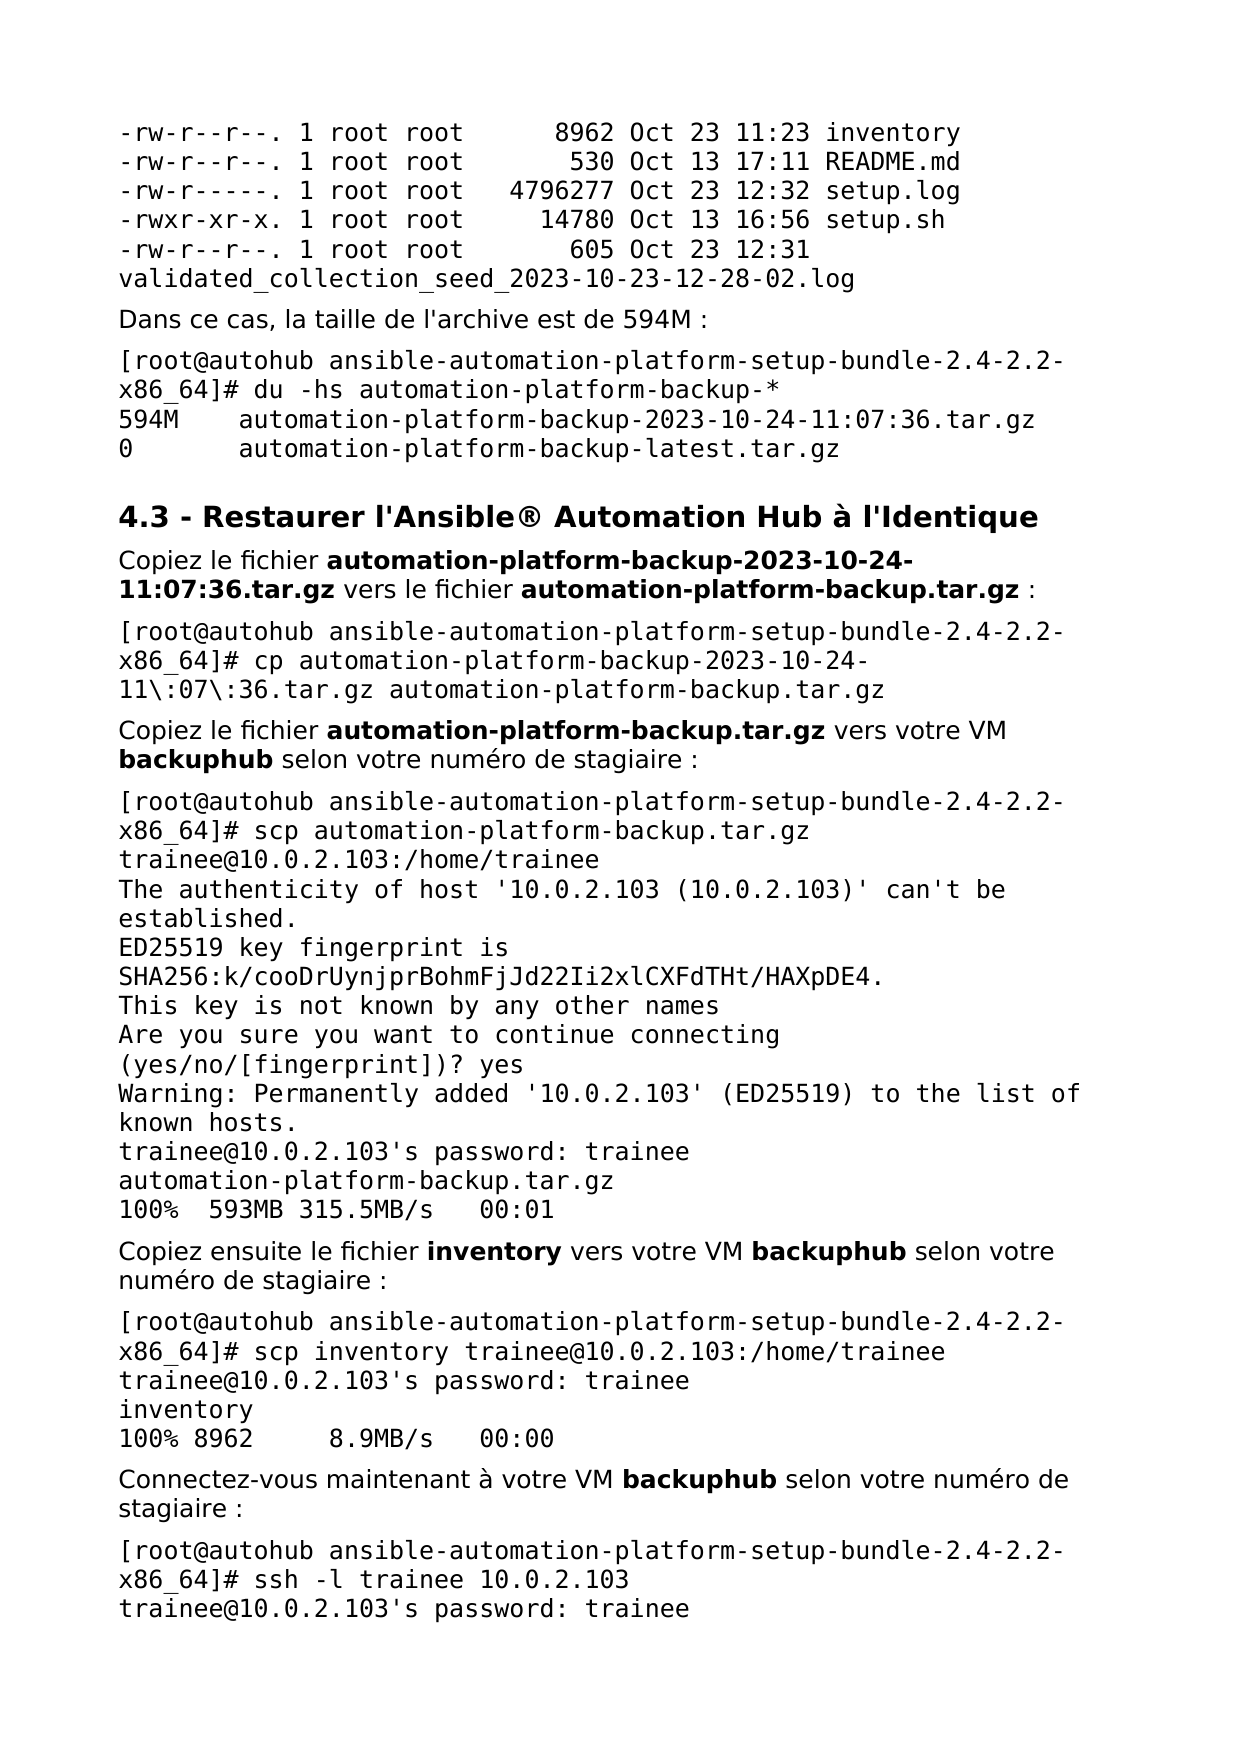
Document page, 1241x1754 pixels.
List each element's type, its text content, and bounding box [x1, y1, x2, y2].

text [root@autohub ansible-automation-platform-setup-bundle-2.4-2.2-x86_64]# cp automation-platform-backup-2023-10-24-11\:07\:36.tar.gz automation-platform-backup.tar.gz [118, 617, 1122, 705]
text -rw-r--r--. 1 root root 8962 Oct 23 11:23 inventory -rw-r--r--. 1 root root 530 Oct 13 17:11 README.md -rw-r-----. 1 root root 4796277 Oct 23 12:32 setup.log -rwxr-xr-x. 1 root root 14780 Oct 13 16:56 setup.sh -rw-r--r--. 1 root root 605 Oct 23 12:31 validated_collection_seed_2023-10-23-12-28-02.log [118, 118, 1122, 293]
text [root@autohub ansible-automation-platform-setup-bundle-2.4-2.2-x86_64]# scp inventory trainee@10.0.2.103:/home/trainee trainee@10.0.2.103's password: trainee inventory 100% 8962 8.9MB/s 00:00 [118, 1307, 1122, 1453]
text Copiez ensuite le fichier inventory vers votre VM backuphub selon votre numéro de stagiaire : [118, 1237, 1122, 1295]
text [root@autohub ansible-automation-platform-setup-bundle-2.4-2.2-x86_64]# scp automation-platform-backup.tar.gz trainee@10.0.2.103:/home/trainee The authenticity of host '10.0.2.103 (10.0.2.103)' can't be established. ED25519 key fingerprint is SHA256:k/cooDrUynjprBohmFjJd22Ii2xlCXFdTHt/HAXpDE4. This key is not known by any other names Are you sure you want to continue connecting (yes/no/[fingerprint])? yes Warning: Permanently added '10.0.2.103' (ED25519) to the list of known hosts. trainee@10.0.2.103's password: trainee automation-platform-backup.tar.gz 100% 593MB 315.5MB/s 00:01 [118, 787, 1122, 1225]
text Dans ce cas, la taille de l'archive est de 594M : [118, 305, 1122, 334]
text Connectez-vous maintenant à votre VM backuphub selon votre numéro de stagiaire : [118, 1465, 1122, 1523]
text Copiez le fichier automation-platform-backup-2023-10-24-11:07:36.tar.gz vers le fichier automation-platform-backup.tar.gz : [118, 546, 1122, 605]
text [root@autohub ansible-automation-platform-setup-bundle-2.4-2.2-x86_64]# ssh -l trainee 10.0.2.103 trainee@10.0.2.103's password: trainee [118, 1536, 1122, 1623]
subtitle 4.3 - Restaurer l'Ansible® Automation Hub à l'Identique [118, 500, 1122, 534]
text Copiez le fichier automation-platform-backup.tar.gz vers votre VM backuphub selon votre numéro de stagiaire : [118, 717, 1122, 775]
text [root@autohub ansible-automation-platform-setup-bundle-2.4-2.2-x86_64]# du -hs automation-platform-backup-* 594M automation-platform-backup-2023-10-24-11:07:36.tar.gz 0 automation-platform-backup-latest.tar.gz [118, 347, 1122, 463]
